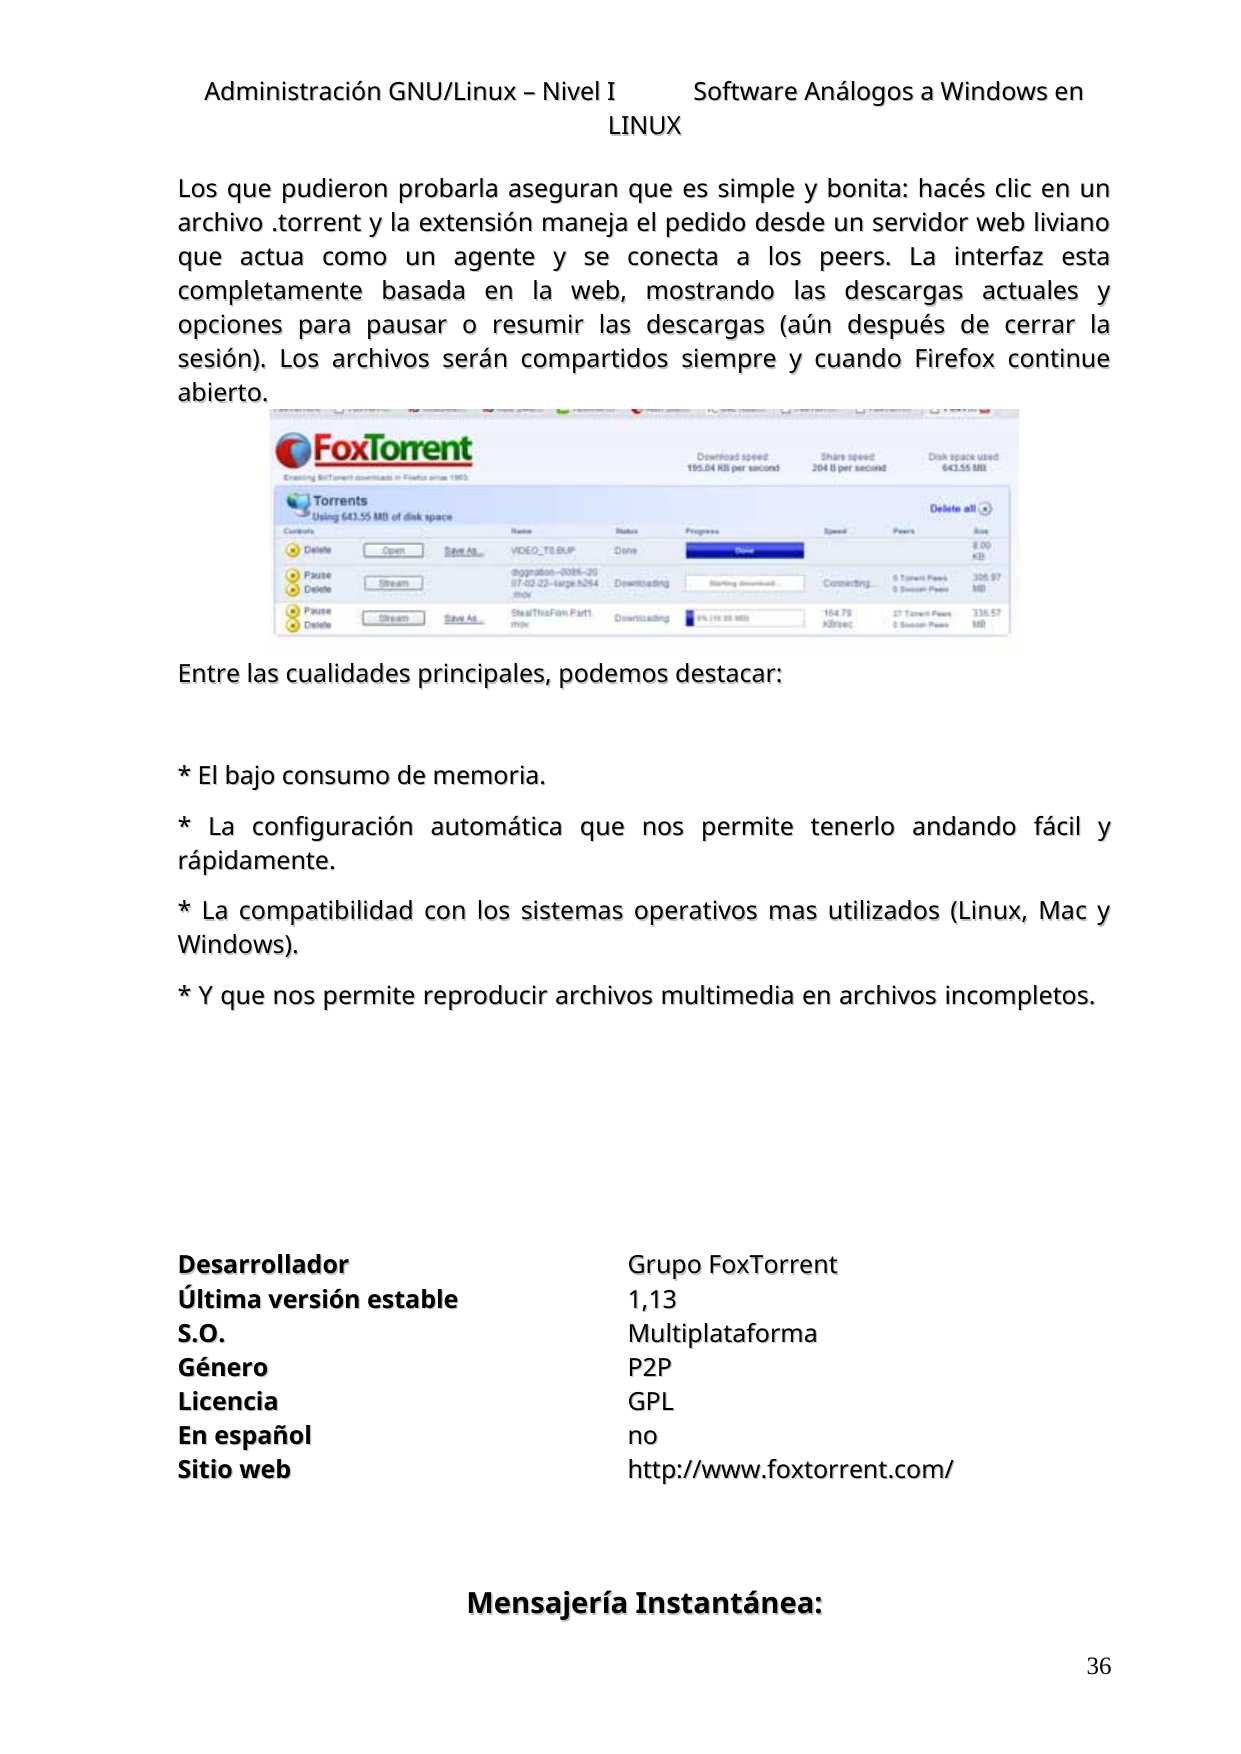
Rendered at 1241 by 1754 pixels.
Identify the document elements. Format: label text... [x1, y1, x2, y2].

text Sitio web http://www.foxtorrent.com/ [177, 1452, 1112, 1486]
text Mensajería Instantánea: [177, 1583, 1112, 1622]
text Desarrollador Grupo FoxTorrent [177, 1247, 1112, 1281]
text Última versión estable 1,13 [177, 1281, 1112, 1315]
picture [269, 409, 1020, 656]
text S.O. Multiplataforma [177, 1315, 1112, 1349]
text Género P2P [177, 1349, 1112, 1383]
text * El bajo consumo de memoria. [177, 757, 1112, 792]
text Licencia GPL [177, 1383, 1112, 1417]
text Entre las cualidades principales, podemos destacar: [177, 426, 1112, 690]
text * La configuración automática que nos permite tenerlo andando fácil y rápidamente. [177, 808, 1112, 876]
text En español no [177, 1417, 1112, 1452]
text Los que pudieron probarla aseguran que es simple y bonita: hacés clic en un archivo .torrent y la extensión maneja el pedido desde un servidor web liviano que actua como un agente y se conecta a los peers. La interfaz esta completamente basada en la web, mostrando las descargas actuales y opciones para pausar o resumir las descargas (aún después de cerrar la sesión). Los archivos serán compartidos siempre y cuando Firefox continue abierto. [177, 171, 1112, 409]
text * La compatibilidad con los sistemas operativos mas utilizados (Linux, Mac y Windows). [177, 893, 1112, 961]
text * Y que nos permite reproducir archivos multimedia en archivos incompletos. [177, 978, 1112, 1046]
